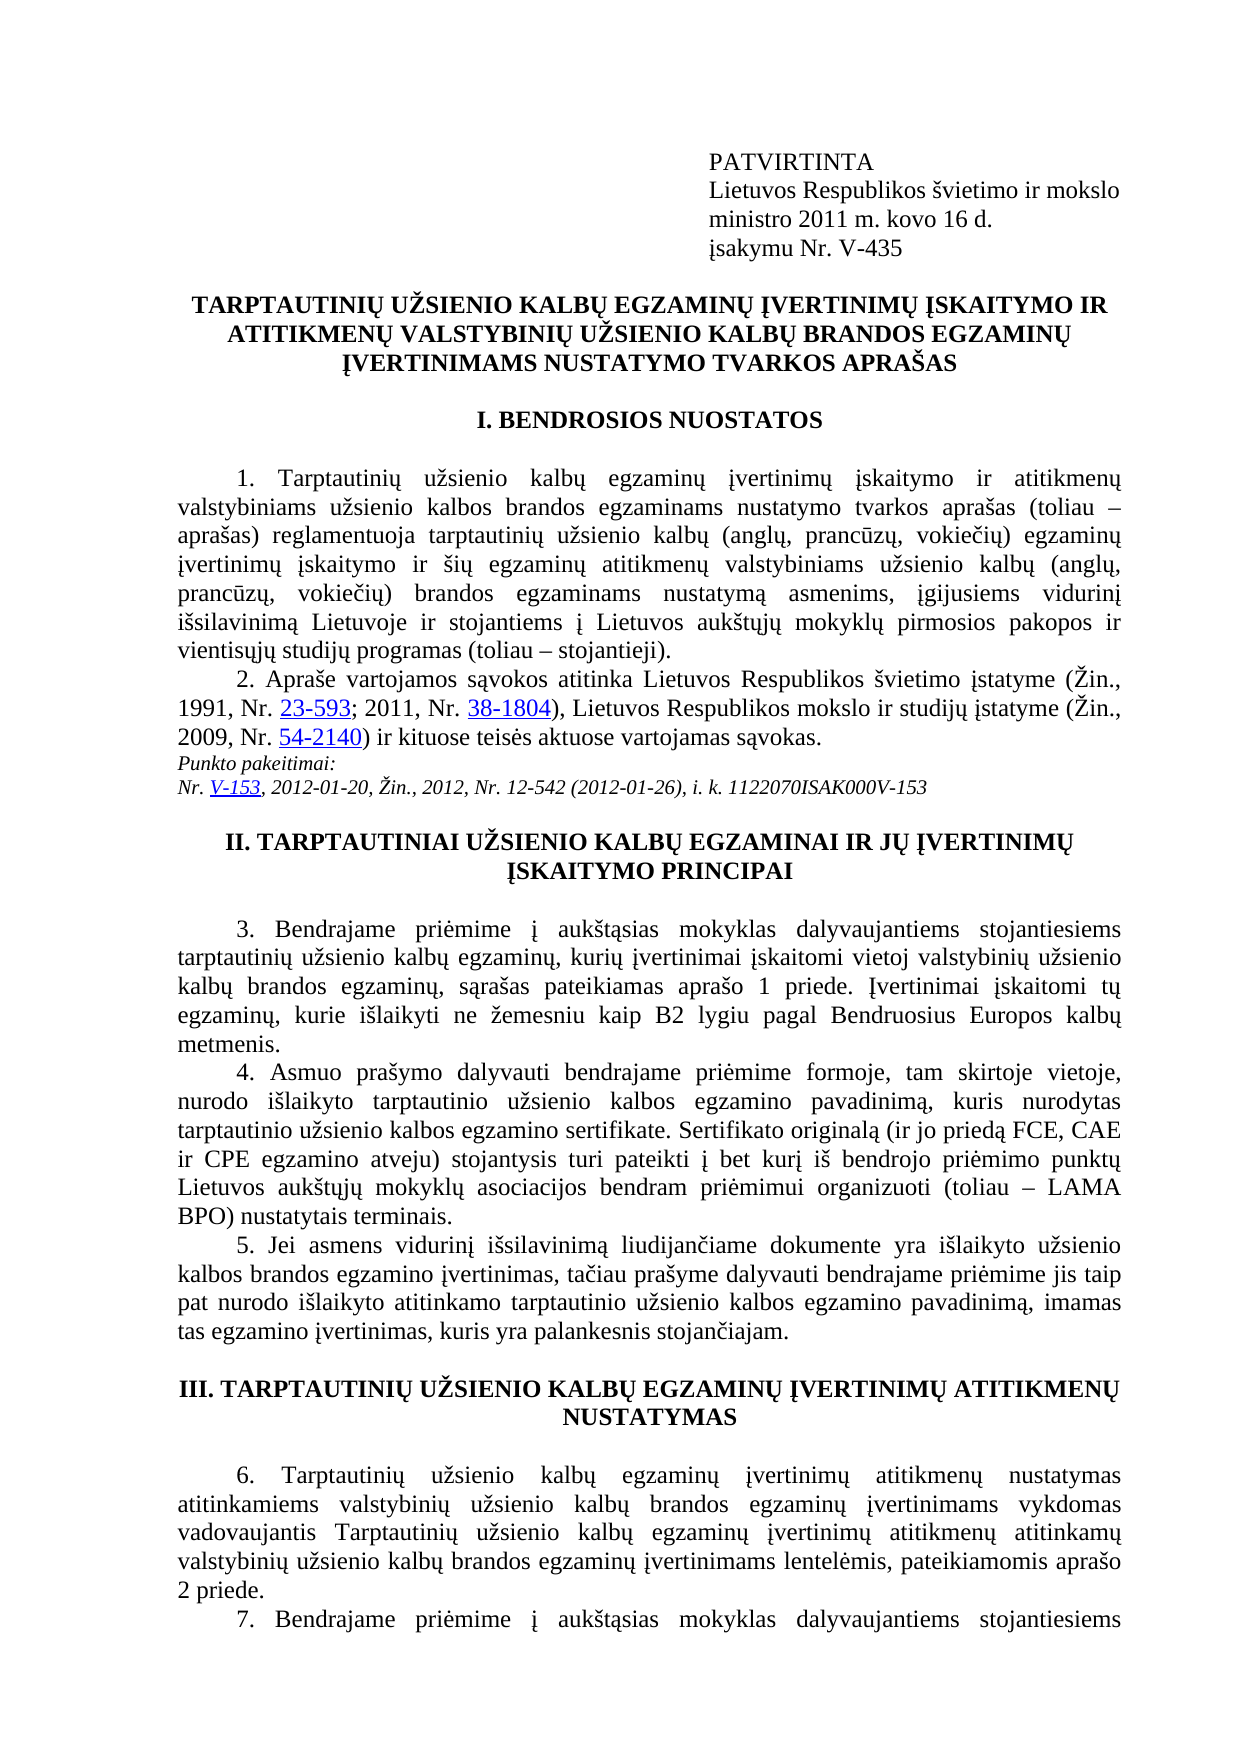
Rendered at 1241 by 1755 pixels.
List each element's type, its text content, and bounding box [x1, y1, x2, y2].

text 7. Bendrajame priėmime į aukštąsias mokyklas dalyvaujantiems stojantiesiems [177, 1604, 1122, 1632]
text PATVIRTINTA [702, 147, 1122, 176]
text 3. Bendrajame priėmime į aukštąsias mokyklas dalyvaujantiems stojantiesiems tarptautinių užsienio kalbų egzaminų, kurių įvertinimai įskaitomi vietoj valstybinių užsienio kalbų brandos egzaminų, sąrašas pateikiamas aprašo 1 priede. Įvertinimai įskaitomi tų egzaminų, kurie išlaikyti ne žemesniu kaip B2 lygiu pagal Bendruosius Europos kalbų metmenis. [177, 914, 1122, 1057]
text 1. Tarptautinių užsienio kalbų egzaminų įvertinimų įskaitymo ir atitikmenų valstybiniams užsienio kalbos brandos egzaminams nustatymo tvarkos aprašas (toliau – aprašas) reglamentuoja tarptautinių užsienio kalbų (anglų, prancūzų, vokiečių) egzaminų įvertinimų įskaitymo ir šių egzaminų atitikmenų valstybiniams užsienio kalbų (anglų, prancūzų, vokiečių) brandos egzaminams nustatymą asmenims, įgijusiems vidurinį išsilavinimą Lietuvoje ir stojantiems į Lietuvos aukštųjų mokyklų pirmosios pakopos ir vientisųjų studijų programas (toliau – stojantieji). [177, 463, 1122, 664]
text I. BENDROSIOS NUOSTATOS [177, 406, 1122, 434]
text Punkto pakeitimai: [177, 751, 1122, 775]
text II. TARPTAUTINIAI UŽSIENIO KALBŲ EGZAMINAI IR JŲ ĮVERTINIMŲ ĮSKAITYMO PRINCIPAI [177, 827, 1122, 885]
text ministro 2011 m. kovo 16 d. [177, 204, 1122, 233]
text 2. Apraše vartojamos sąvokos atitinka Lietuvos Respublikos švietimo įstatyme (Žin., 1991, Nr. 23-593; 2011, Nr. 38-1804), Lietuvos Respublikos mokslo ir studijų įstatyme (Žin., 2009, Nr. 54-2140) ir kituose teisės aktuose vartojamas sąvokas. [177, 664, 1122, 751]
text Lietuvos Respublikos švietimo ir mokslo [177, 176, 1122, 204]
text Nr. V-153, 2012-01-20, Žin., 2012, Nr. 12-542 (2012-01-26), i. k. 1122070ISAK000V-153 [177, 775, 1122, 799]
text 5. Jei asmens vidurinį išsilavinimą liudijančiame dokumente yra išlaikyto užsienio kalbos brandos egzamino įvertinimas, tačiau prašyme dalyvauti bendrajame priėmime jis taip pat nurodo išlaikyto atitinkamo tarptautinio užsienio kalbos egzamino pavadinimą, imamas tas egzamino įvertinimas, kuris yra palankesnis stojančiajam. [177, 1230, 1122, 1345]
text TARPTAUTINIŲ UŽSIENIO KALBŲ EGZAMINŲ ĮVERTINIMŲ ĮSKAITYMO IR ATITIKMENŲ VALSTYBINIŲ UŽSIENIO KALBŲ BRANDOS EGZAMINŲ ĮVERTINIMAMS NUSTATYMO TVARKOS APRAŠAS [177, 291, 1122, 377]
text 6. Tarptautinių užsienio kalbų egzaminų įvertinimų atitikmenų nustatymas atitinkamiems valstybinių užsienio kalbų brandos egzaminų įvertinimams vykdomas vadovaujantis Tarptautinių užsienio kalbų egzaminų įvertinimų atitikmenų atitinkamų valstybinių užsienio kalbų brandos egzaminų įvertinimams lentelėmis, pateikiamomis aprašo 2 priede. [177, 1460, 1122, 1604]
text įsakymu Nr. V-435 [177, 233, 1122, 262]
text 4. Asmuo prašymo dalyvauti bendrajame priėmime formoje, tam skirtoje vietoje, nurodo išlaikyto tarptautinio užsienio kalbos egzamino pavadinimą, kuris nurodytas tarptautinio užsienio kalbos egzamino sertifikate. Sertifikato originalą (ir jo priedą FCE, CAE ir CPE egzamino atveju) stojantysis turi pateikti į bet kurį iš bendrojo priėmimo punktų Lietuvos aukštųjų mokyklų asociacijos bendram priėmimui organizuoti (toliau – LAMA BPO) nustatytais terminais. [177, 1057, 1122, 1230]
text III. TARPTAUTINIŲ UŽSIENIO KALBŲ EGZAMINŲ ĮVERTINIMŲ ATITIKMENŲ NUSTATYMAS [177, 1374, 1122, 1431]
